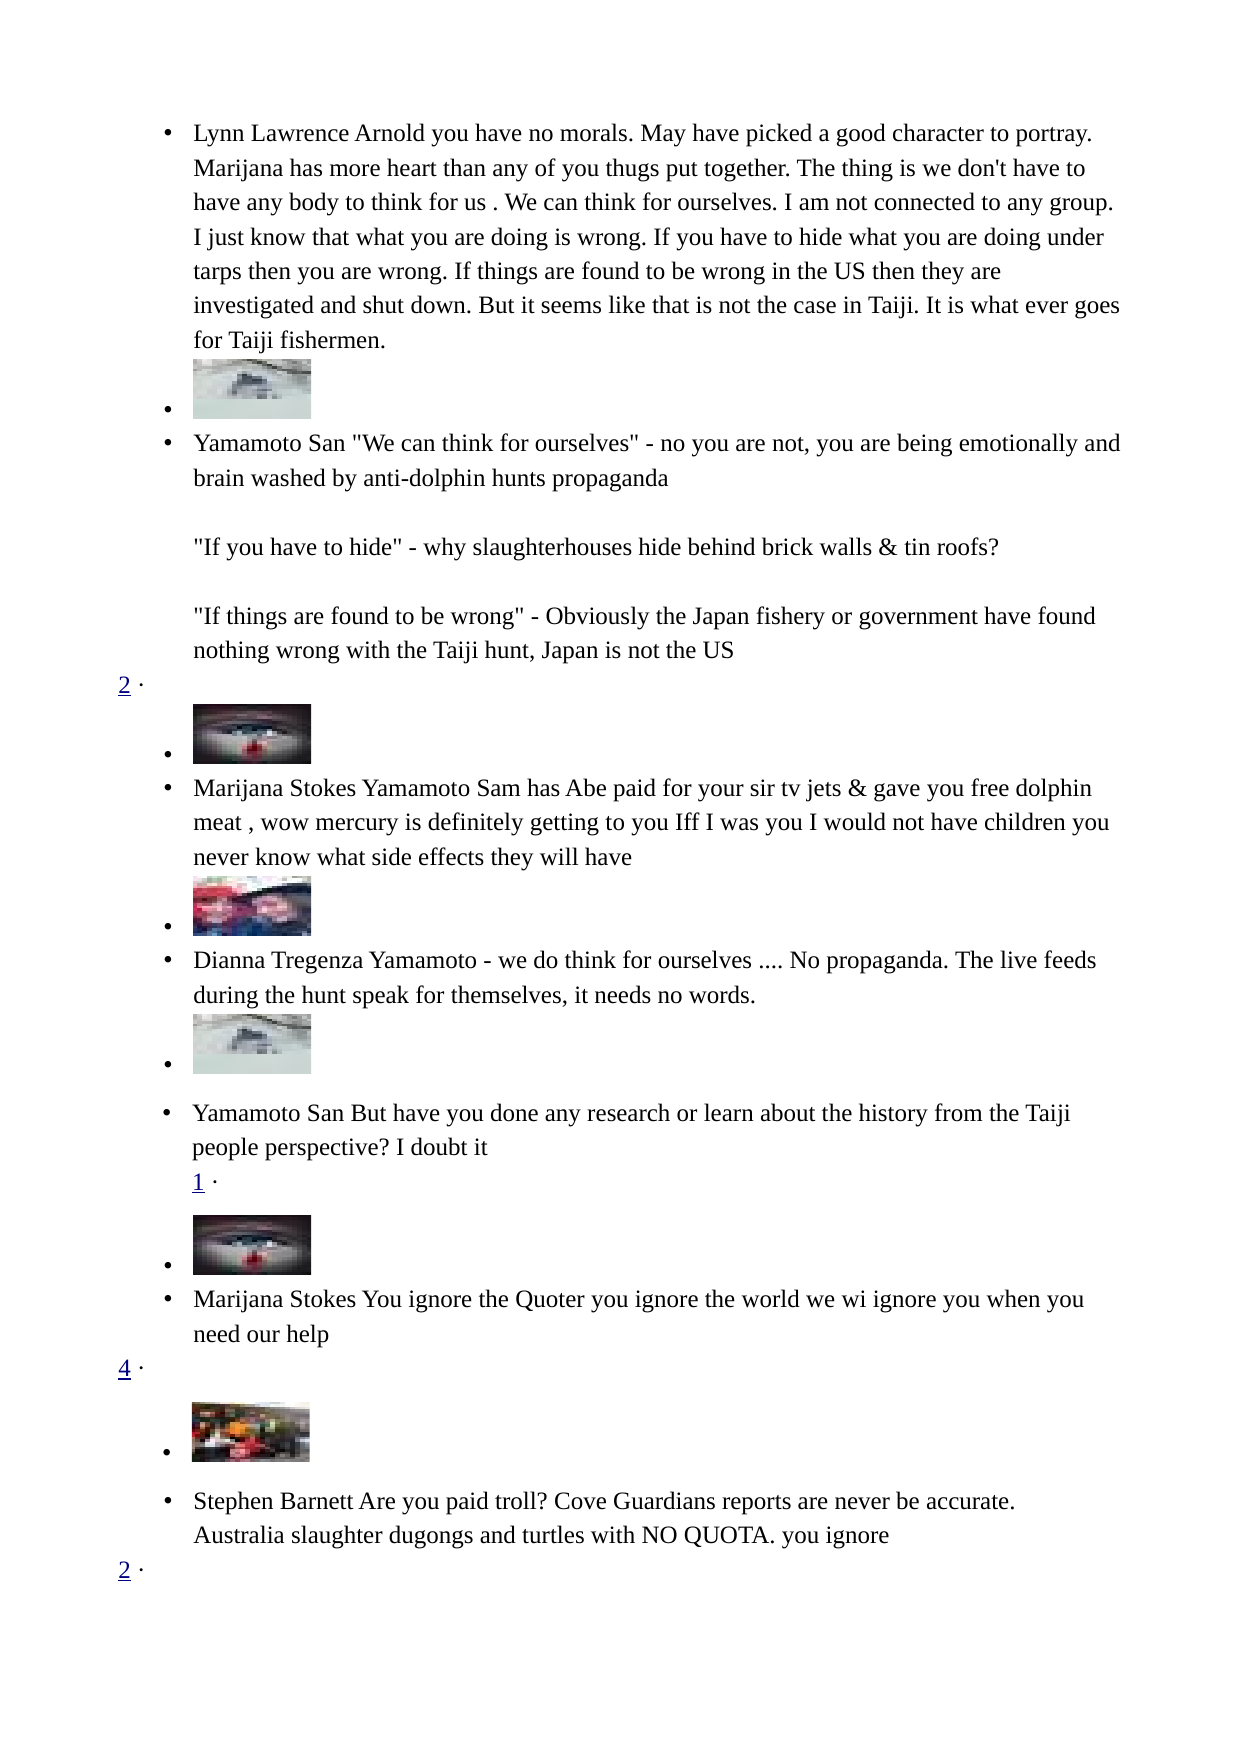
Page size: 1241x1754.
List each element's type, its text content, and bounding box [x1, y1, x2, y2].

text 2 · [118, 1555, 1122, 1584]
list Lynn Lawrence Arnold you have no morals. May have picked a good character to portray. Marijana has more heart than any of you thugs put together. The thing is we don't have to have any body to think for us . We can think for ourselves. I am not connected to any group. I just know that what you are doing is wrong. If you have to hide what you are doing under tarps then you are wrong. If things are found to be wrong in the US then they are investigated and shut down. But it seems like that is not the case in Taiji. It is what ever goes for Taiji fishermen. [164, 118, 1122, 354]
text 4 · [118, 1353, 1122, 1382]
picture [193, 876, 312, 936]
picture [193, 359, 312, 419]
list Yamamoto San "We can think for ourselves" - no you are not, you are being emotionally and brain washed by anti-dolphin hunts propaganda "If you have to hide" - why slaughterhouses hide behind brick walls & tin roofs? "If things are found to be wrong" - Obviously the Japan fishery or government have found nothing wrong with the Taiji hunt, Japan is not the US [164, 428, 1122, 664]
picture [193, 1215, 312, 1275]
list 1 · [162, 1167, 1122, 1195]
list Marijana Stokes You ignore the Quoter you ignore the world we wi ignore you when you need our help [164, 1284, 1122, 1348]
list Stephen Barnett Are you paid troll? Cove Guardians reports are never be accurate. Australia slaughter dugongs and turtles with NO QUOTA. you ignore [164, 1486, 1122, 1549]
picture [191, 1402, 310, 1462]
picture [193, 1014, 312, 1074]
text 2 · [118, 670, 1122, 698]
list Yamamoto San But have you done any research or learn about the history from the Taiji people perspective? I doubt it [162, 1098, 1122, 1161]
picture [193, 704, 312, 764]
list Dianna Tregenza Yamamoto - we do think for ourselves .... No propaganda. The live feeds during the hunt speak for themselves, it needs no words. [164, 945, 1122, 1008]
list Marijana Stokes Yamamoto Sam has Abe paid for your sir tv jets & gave you free dolphin meat , wow mercury is definitely getting to you Iff I was you I would not have children you never know what side effects they will have [164, 773, 1122, 871]
